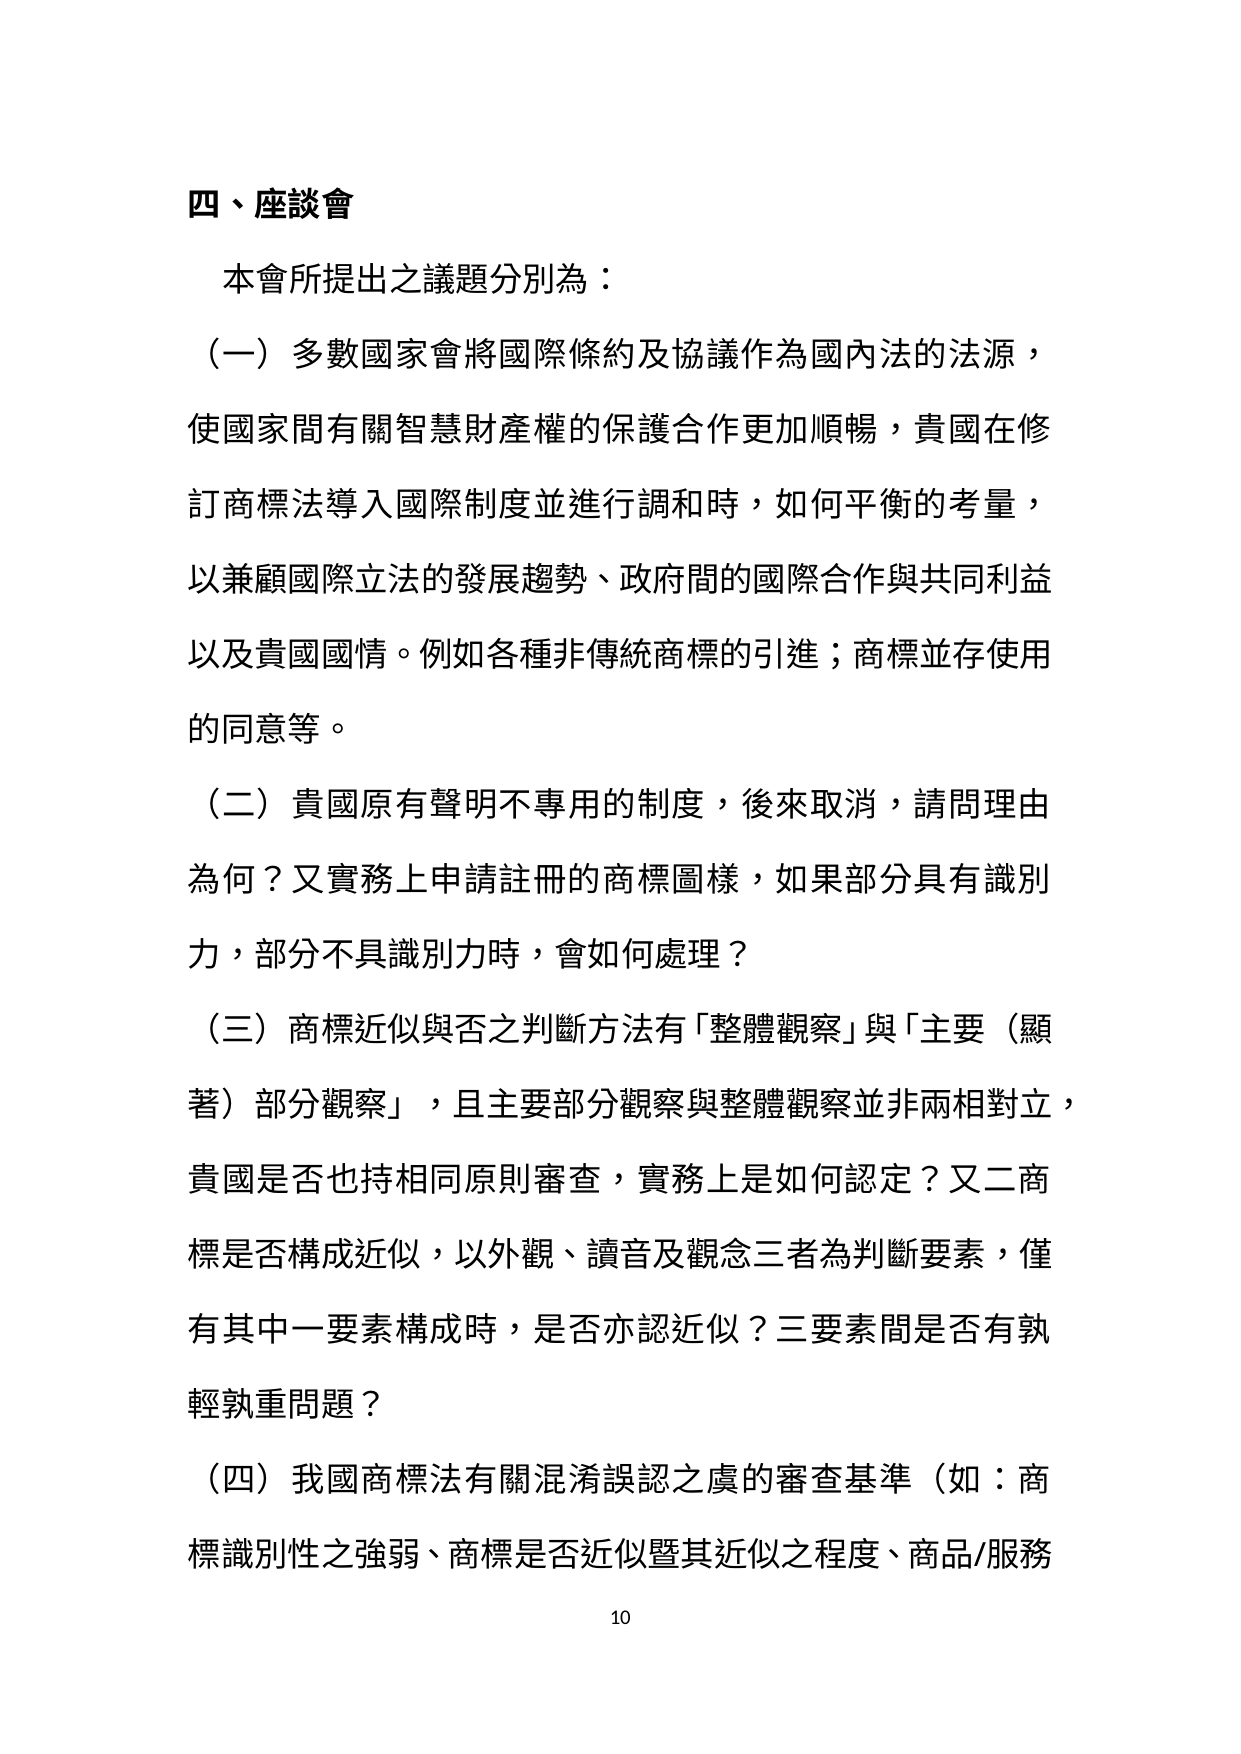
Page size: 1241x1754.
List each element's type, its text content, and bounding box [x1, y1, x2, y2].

text （三）商標近似與否之判斷方法有「整體觀察」與「主要（顯著）部分觀察」，且主要部分觀察與整體觀察並非兩相對立，貴國是否也持相同原則審查，實務上是如何認定？又二商標是否構成近似，以外觀、讀音及觀念三者為判斷要素，僅有其中一要素構成時，是否亦認近似？三要素間是否有孰輕孰重問題？ [187, 989, 1053, 1439]
text （一）多數國家會將國際條約及協議作為國內法的法源，使國家間有關智慧財產權的保護合作更加順暢，貴國在修訂商標法導入國際制度並進行調和時，如何平衡的考量，以兼顧國際立法的發展趨勢、政府間的國際合作與共同利益以及貴國國情。例如各種非傳統商標的引進；商標並存使用的同意等。 [187, 314, 1053, 764]
text （四）我國商標法有關混淆誤認之虞的審查基準（如：商標識別性之強弱、商標是否近似暨其近似之程度、商品/服務 [187, 1439, 1053, 1589]
text 本會所提出之議題分別為： [187, 239, 1053, 314]
text 四、座談會 [187, 164, 1053, 239]
text （二）貴國原有聲明不專用的制度，後來取消，請問理由為何？又實務上申請註冊的商標圖樣，如果部分具有識別力，部分不具識別力時，會如何處理？ [187, 764, 1053, 989]
